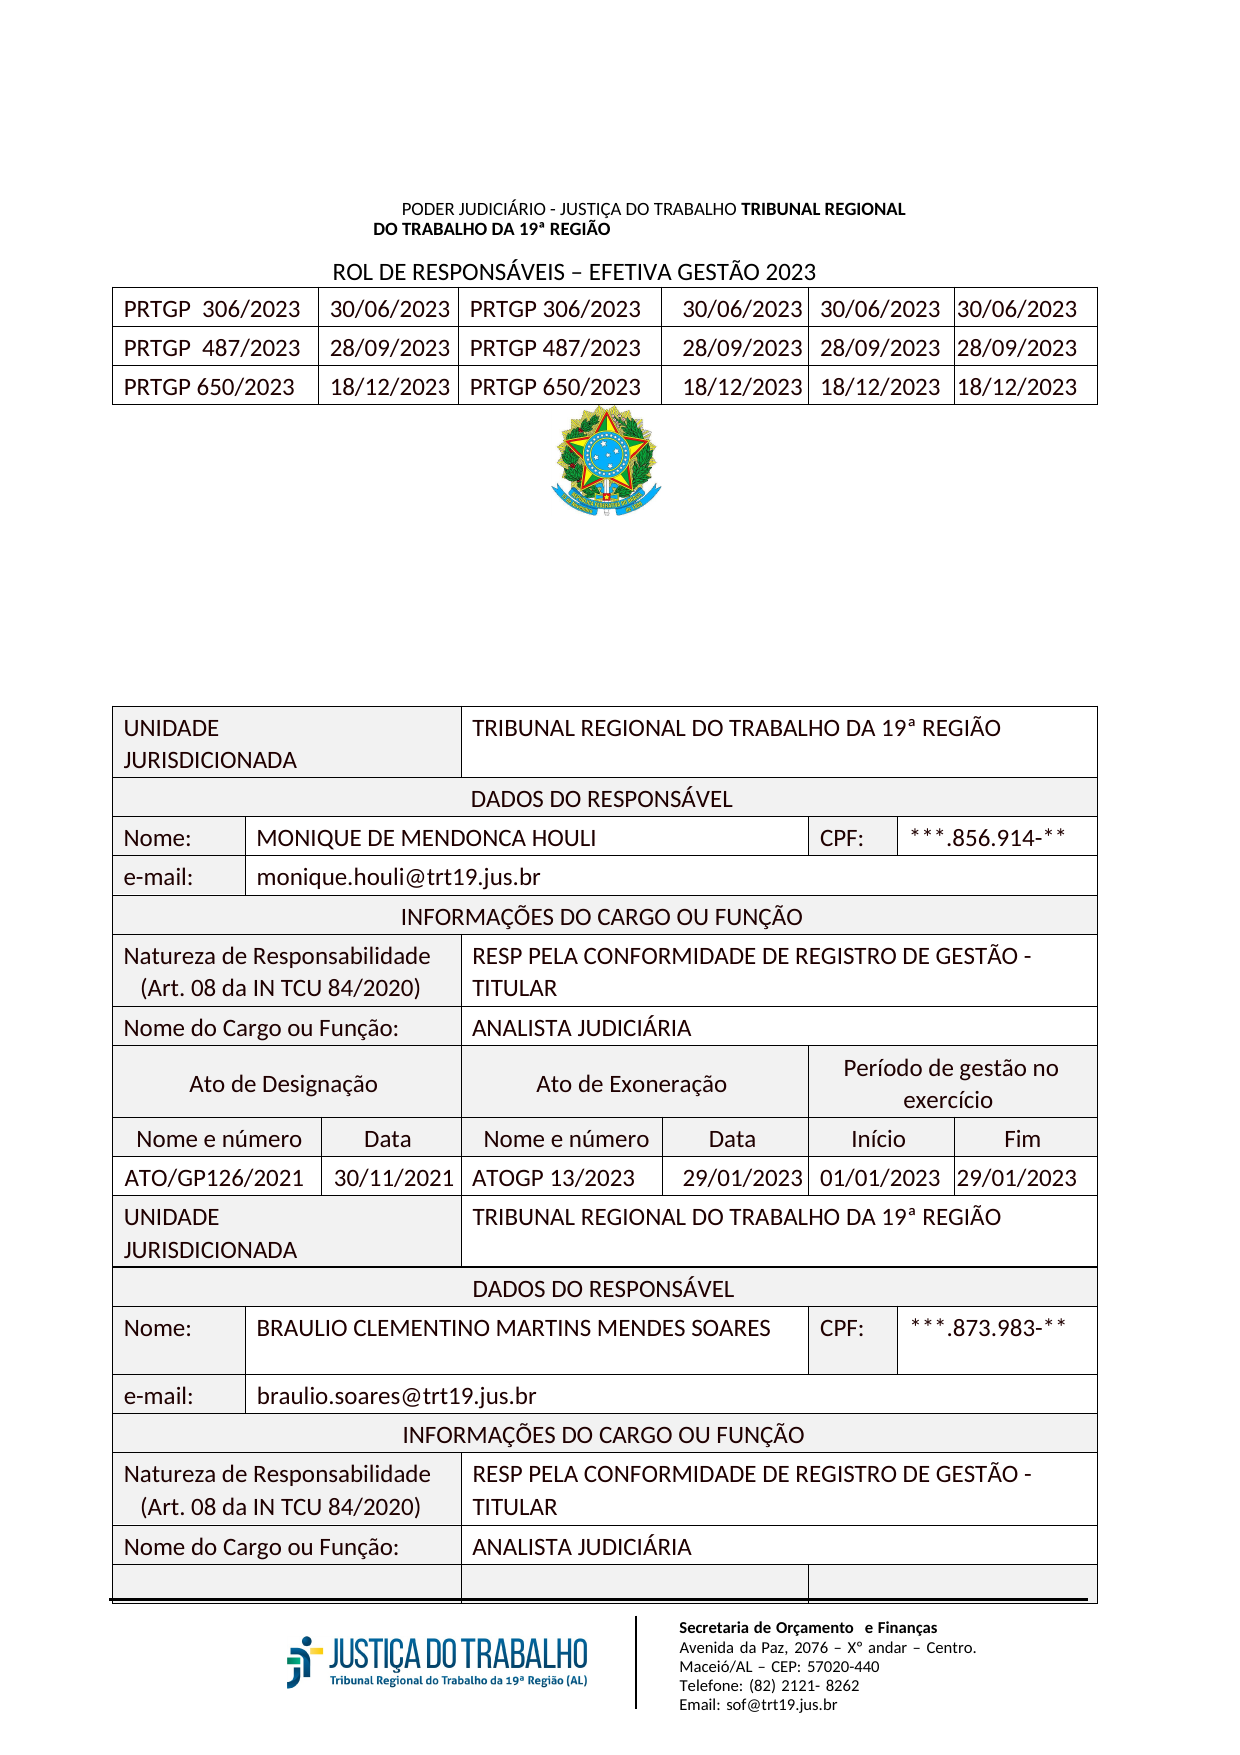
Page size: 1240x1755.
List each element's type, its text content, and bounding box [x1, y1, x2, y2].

table_cell 30/06/2023 [662, 288, 808, 326]
table_cell 30/11/2021 [322, 1157, 461, 1195]
table_cell Fim [955, 1118, 1097, 1156]
table_cell INFORMAÇÕES DO CARGO OU FUNÇÃO [113, 1414, 1097, 1452]
table_cell Nome e número [462, 1118, 662, 1156]
table_cell Início [809, 1118, 954, 1156]
table_cell DADOS DO RESPONSÁVEL [113, 778, 1097, 816]
table_cell RESP PELA CONFORMIDADE DE REGISTRO DE GESTÃO - TITULAR [462, 1453, 1097, 1524]
table_cell Data [663, 1118, 808, 1156]
table_cell CPF: [809, 1307, 897, 1374]
table_cell ***.873.983-** [898, 1307, 1097, 1374]
table_cell INFORMAÇÕES DO CARGO OU FUNÇÃO [113, 896, 1097, 934]
table_cell ATOGP 13/2023 [462, 1157, 662, 1195]
table_cell 29/01/2023 [955, 1157, 1097, 1195]
table_cell 18/12/2023 [319, 366, 458, 404]
table_cell 01/01/2023 [809, 1157, 954, 1195]
table_cell Nome do Cargo ou Função: [113, 1526, 461, 1564]
table_cell [462, 1565, 808, 1598]
table_header UNIDADE JURISDICIONADA [113, 707, 461, 777]
table_cell ATO/GP126/2021 [113, 1157, 321, 1195]
table_cell Nome e número [113, 1118, 321, 1156]
table_cell Ato de Designação [113, 1046, 461, 1117]
table_cell PRTGP 487/2023 [459, 327, 661, 365]
table_cell 28/09/2023 [319, 327, 458, 365]
table_cell CPF: [809, 817, 897, 855]
table_cell 18/12/2023 [662, 366, 808, 404]
table_cell 29/01/2023 [663, 1157, 808, 1195]
table_cell TRIBUNAL REGIONAL DO TRABALHO DA 19ª REGIÃO [462, 1196, 1097, 1266]
table_cell PRTGP 650/2023 [113, 366, 318, 404]
table_cell PRTGP 487/2023 [113, 327, 318, 365]
table_cell Natureza de Responsabilidade (Art. 08 da IN TCU 84/2020) [113, 935, 461, 1006]
table_cell 18/12/2023 [955, 366, 1097, 404]
table_cell braulio.soares@trt19.jus.br [246, 1375, 1097, 1413]
table_cell Data [322, 1118, 461, 1156]
table_cell RESP PELA CONFORMIDADE DE REGISTRO DE GESTÃO - TITULAR [462, 935, 1097, 1006]
table_cell 30/06/2023 [955, 288, 1097, 326]
table_header TRIBUNAL REGIONAL DO TRABALHO DA 19ª REGIÃO [462, 707, 1097, 777]
table_cell 28/09/2023 [809, 327, 954, 365]
table_cell Período de gestão no exercício [809, 1046, 1097, 1117]
table_cell Nome do Cargo ou Função: [113, 1007, 461, 1045]
table_cell Ato de Exoneração [462, 1046, 808, 1117]
table_cell 30/06/2023 [319, 288, 458, 326]
table_cell PRTGP 650/2023 [459, 366, 661, 404]
table_cell Nome: [113, 817, 245, 855]
table_cell 30/06/2023 [809, 288, 954, 326]
table_cell 18/12/2023 [809, 366, 954, 404]
table_cell BRAULIO CLEMENTINO MARTINS MENDES SOARES [246, 1307, 808, 1374]
table_cell ANALISTA JUDICIÁRIA [462, 1526, 1097, 1564]
table_cell [113, 1565, 461, 1598]
table_cell [809, 1565, 1097, 1603]
table_cell ANALISTA JUDICIÁRIA [462, 1007, 1097, 1045]
table_cell e-mail: [113, 1375, 245, 1413]
table_cell PRTGP 306/2023 [459, 288, 661, 326]
table_cell Natureza de Responsabilidade (Art. 08 da IN TCU 84/2020) [113, 1453, 461, 1524]
table_cell MONIQUE DE MENDONCA HOULI [246, 817, 808, 855]
table_cell e-mail: [113, 856, 245, 894]
table_cell PRTGP 306/2023 [113, 288, 318, 326]
table_cell ***.856.914-** [898, 817, 1097, 855]
table_cell Nome: [113, 1307, 245, 1374]
table_cell 28/09/2023 [955, 327, 1097, 365]
table_cell monique.houli@trt19.jus.br [246, 856, 1097, 894]
table_cell 28/09/2023 [662, 327, 808, 365]
table_cell DADOS DO RESPONSÁVEL [113, 1268, 1097, 1306]
table_cell UNIDADE JURISDICIONADA [113, 1196, 461, 1266]
